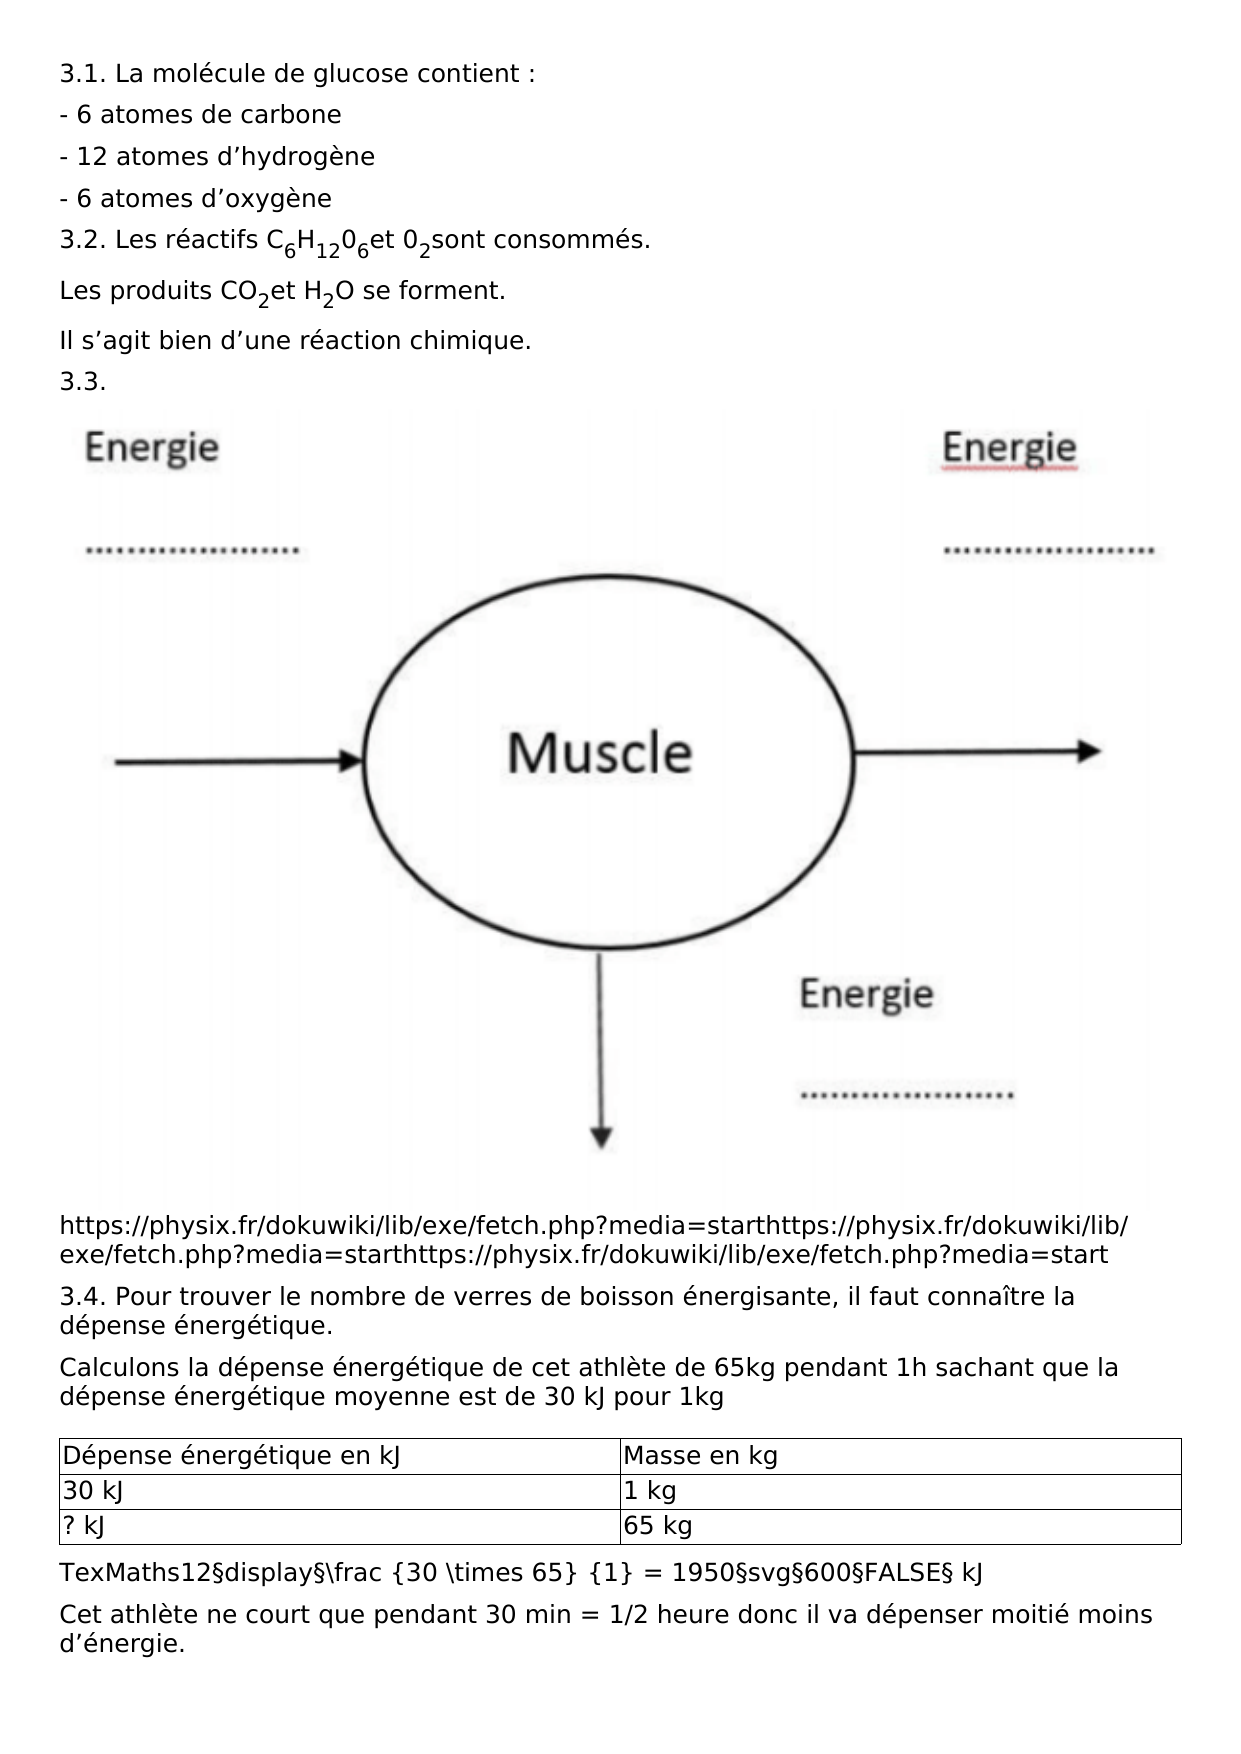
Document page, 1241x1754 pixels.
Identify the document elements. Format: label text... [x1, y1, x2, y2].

table_cell 1 kg [621, 1475, 1181, 1508]
text TexMaths12§display§\frac {30 \times 65} {1} = 1950§svg§600§FALSE§ kJ [59, 1558, 1181, 1588]
text Cet athlète ne court que pendant 30 min = 1/2 heure donc il va dépenser moitié moins d’énergie. [59, 1600, 1181, 1658]
text Calculons la dépense énergétique de cet athlète de 65kg pendant 1h sachant que la dépense énergétique moyenne est de 30 kJ pour 1kg [59, 1353, 1181, 1411]
text https://physix.fr/dokuwiki/lib/exe/fetch.php?media=starthttps://physix.fr/dokuwiki/lib/exe/fetch.php?media=starthttps://physix.fr/dokuwiki/lib/exe/fetch.php?media=start [59, 1211, 1181, 1269]
text Les produits CO2et H2O se forment. [59, 276, 1181, 313]
text 3.1. La molécule de glucose contient : [59, 59, 1181, 88]
table_cell ? kJ [60, 1510, 620, 1544]
table_cell 30 kJ [60, 1475, 620, 1508]
text - 6 atomes d’oxygène [59, 184, 1181, 213]
table_header Dépense énergétique en kJ [60, 1439, 620, 1473]
text 3.3. [59, 368, 1181, 397]
text 3.2. Les réactifs C6H1206et 02sont consommés. [59, 226, 1181, 263]
picture [59, 409, 1182, 1211]
table_cell 65 kg [621, 1510, 1181, 1544]
text 3.4. Pour trouver le nombre de verres de boisson énergisante, il faut connaître la dépense énergétique. [59, 1282, 1181, 1340]
text Il s’agit bien d’une réaction chimique. [59, 326, 1181, 355]
table_header Masse en kg [621, 1439, 1181, 1473]
text - 12 atomes d’hydrogène [59, 142, 1181, 172]
text - 6 atomes de carbone [59, 101, 1181, 130]
